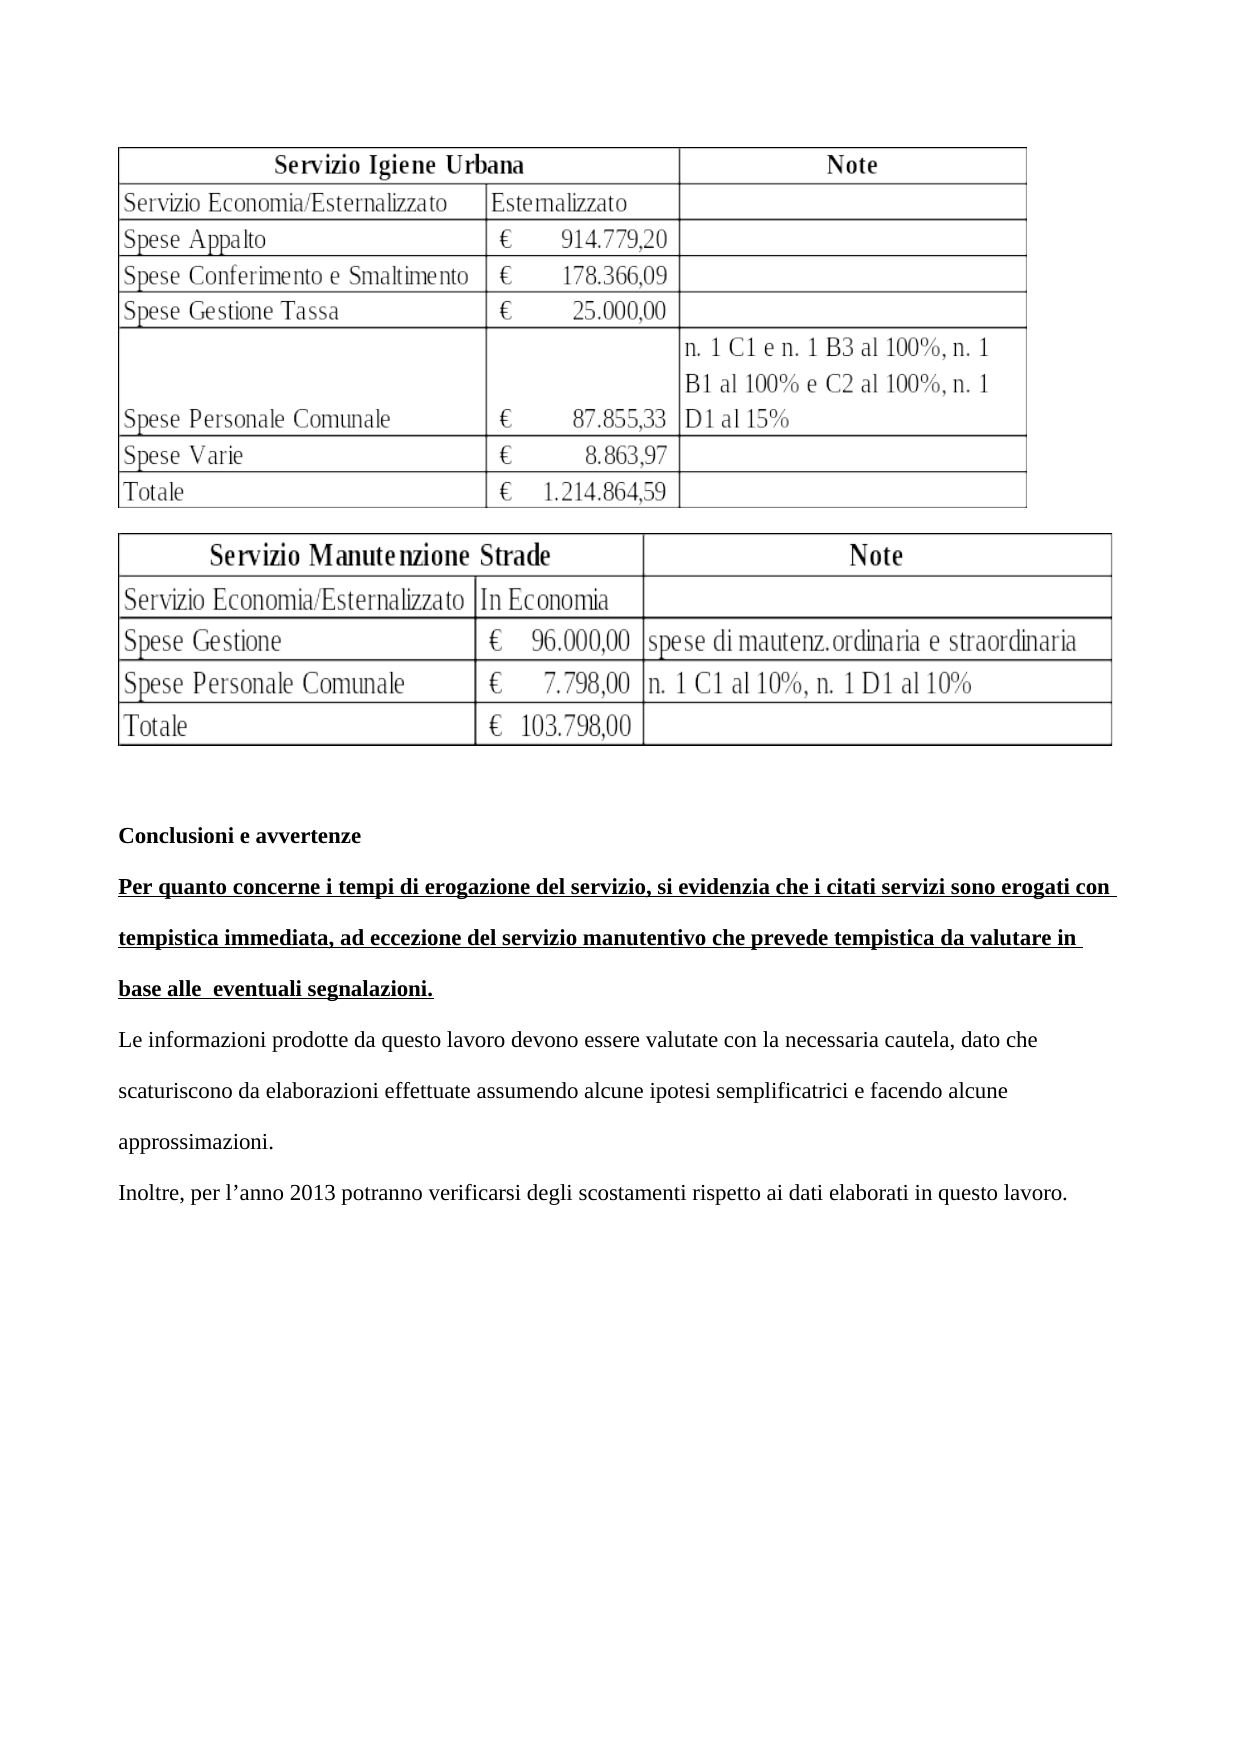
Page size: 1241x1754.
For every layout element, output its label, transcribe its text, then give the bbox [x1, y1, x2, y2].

text Le informazioni prodotte da questo lavoro devono essere valutate con la necessaria cautela, dato che [118, 1026, 1122, 1052]
text Conclusioni e avvertenze [118, 822, 1122, 848]
text tempistica immediata, ad eccezione del servizio manutentivo che prevede tempistica da valutare in [118, 924, 1122, 950]
text scaturiscono da elaborazioni effettuate assumendo alcune ipotesi semplificatrici e facendo alcune [118, 1077, 1122, 1103]
text Inoltre, per l’anno 2013 potranno verificarsi degli scostamenti rispetto ai dati elaborati in questo lavoro. [118, 1179, 1122, 1205]
text base alle eventuali segnalazioni. [118, 975, 1122, 1001]
text Per quanto concerne i tempi di erogazione del servizio, si evidenzia che i citati servizi sono erogati con [118, 873, 1122, 899]
text approssimazioni. [118, 1128, 1122, 1154]
